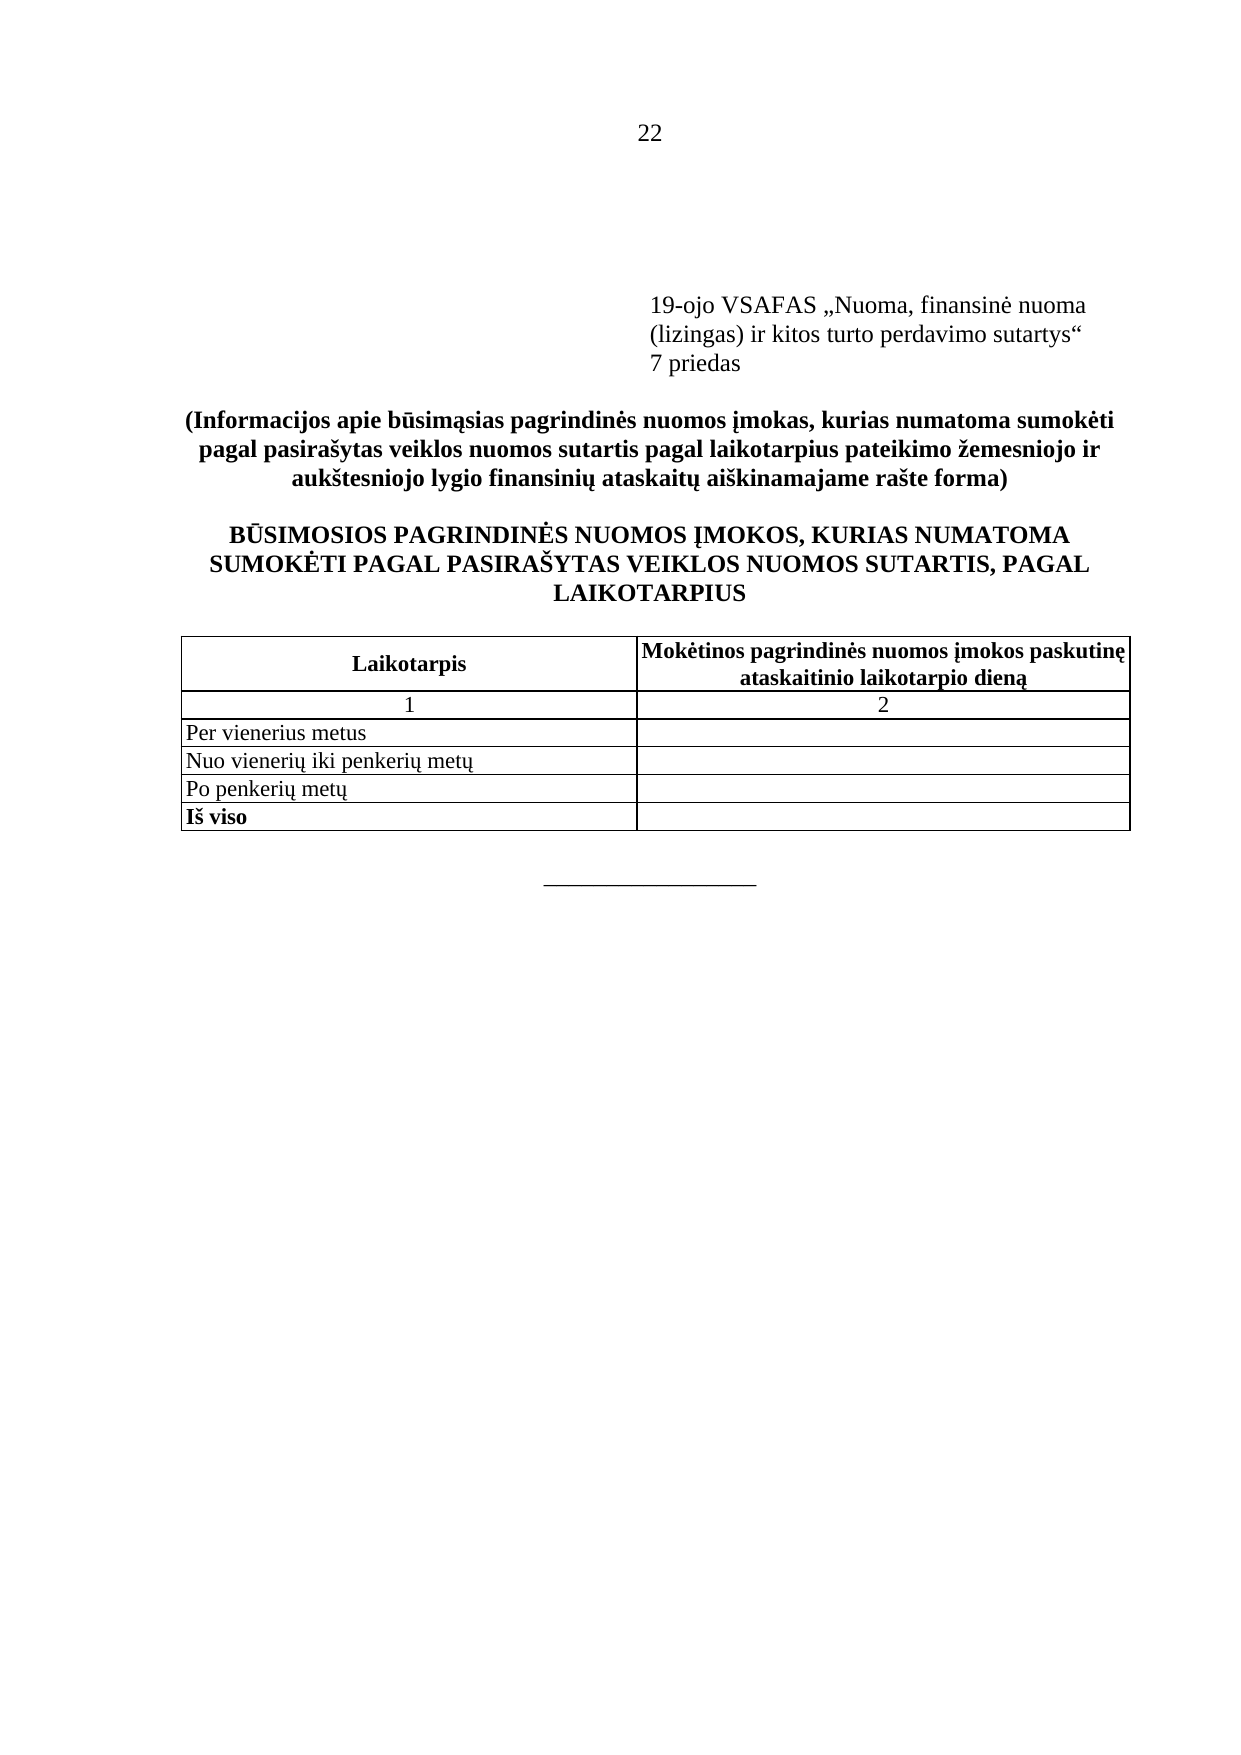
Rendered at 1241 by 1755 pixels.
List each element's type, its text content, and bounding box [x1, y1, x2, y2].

text (Informacijos apie būsimąsias pagrindinės nuomos įmokas, kurias numatoma sumokėti pagal pasirašytas veiklos nuomos sutartis pagal laikotarpius pateikimo žemesniojo ir aukštesniojo lygio finansinių ataskaitų aiškinamajame rašte forma) [177, 406, 1122, 492]
text _________________ [177, 860, 1122, 888]
table_header Laikotarpis [182, 637, 636, 690]
text BŪSIMOSIOS PAGRINDINĖS NUOMOS ĮMOKOS, KURIAS NUMATOMA SUMOKĖTI PAGAL PASIRAŠYTAS VEIKLOS NUOMOS SUTARTIS, PAGAL LAIKOTARPIUS [177, 521, 1122, 607]
text 7 priedas [649, 348, 1122, 377]
text 19-ojo VSAFAS „Nuoma, finansinė nuoma (lizingas) ir kitos turto perdavimo sutartys“ [649, 291, 1122, 348]
table_cell 1 [182, 692, 186, 718]
